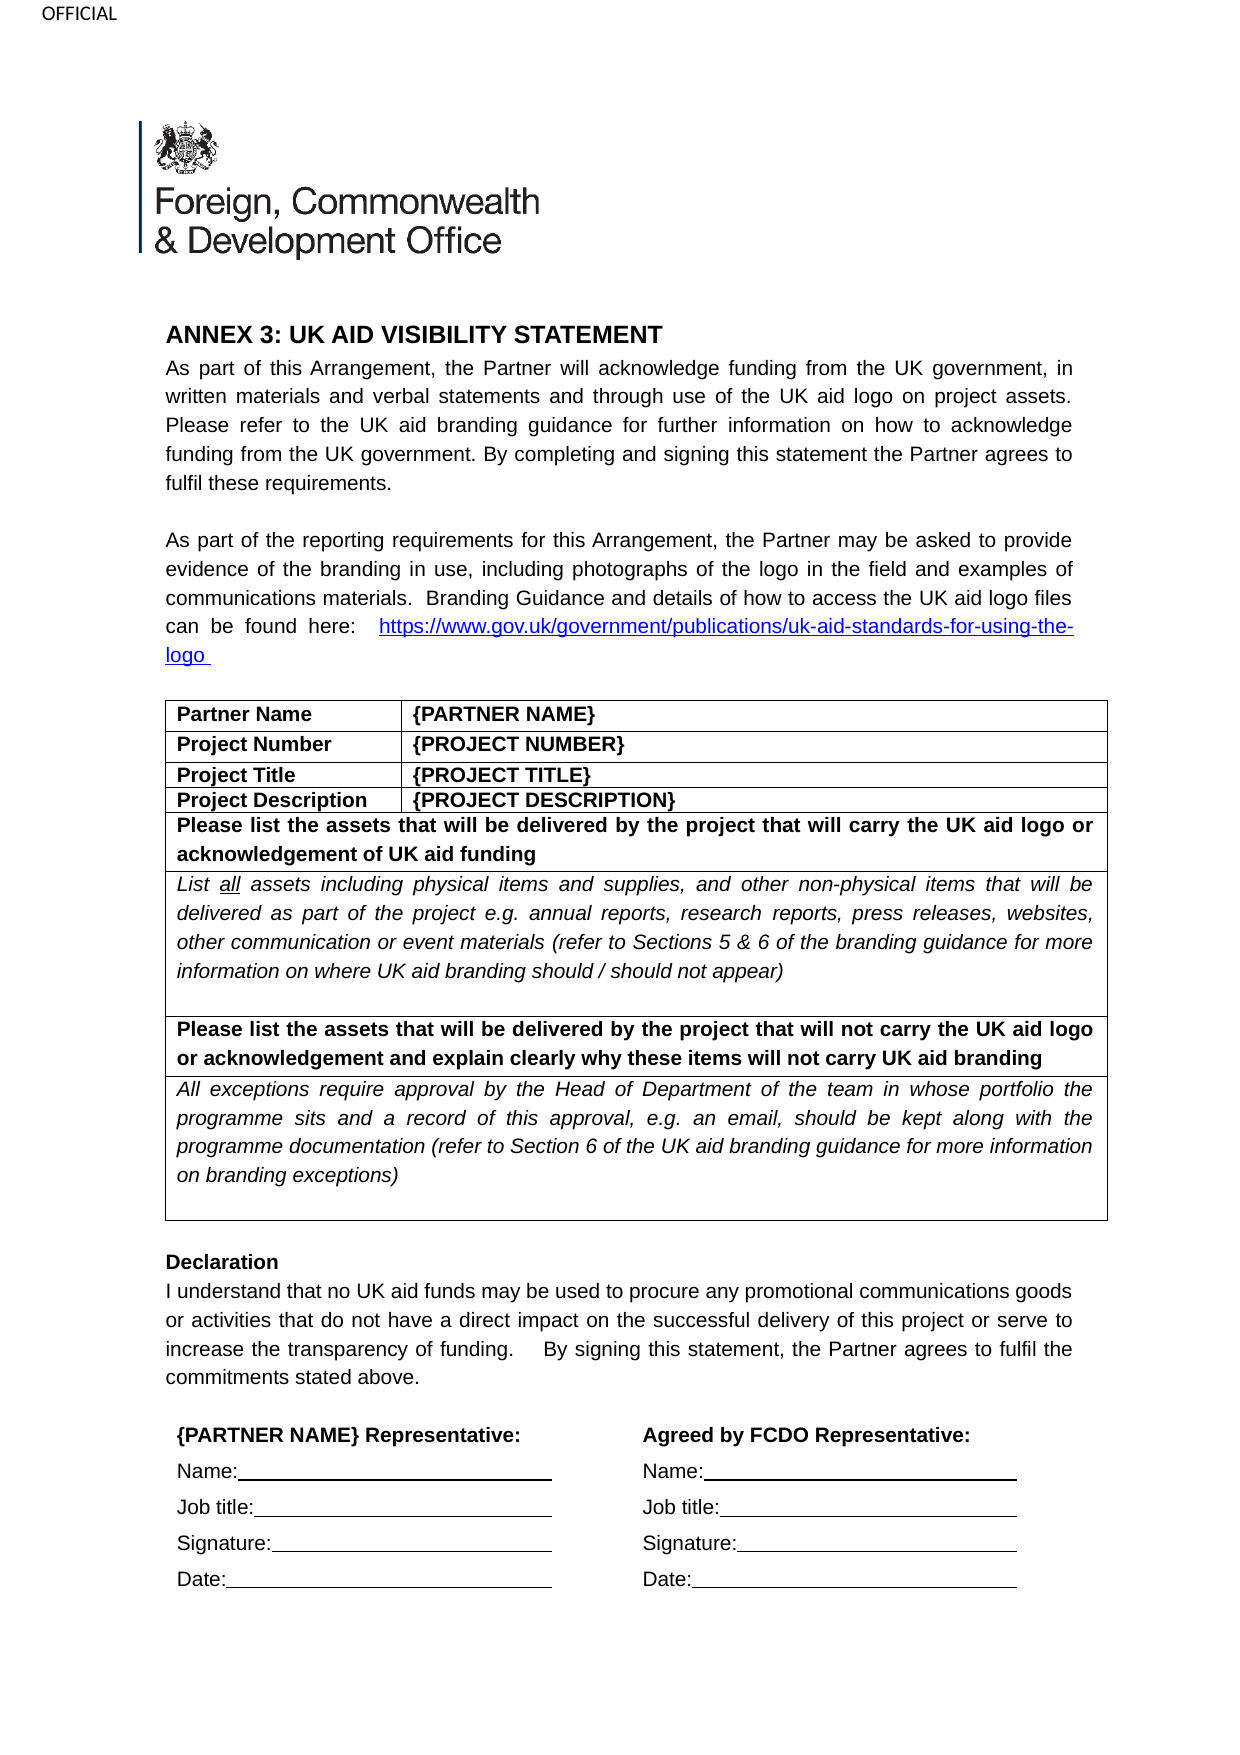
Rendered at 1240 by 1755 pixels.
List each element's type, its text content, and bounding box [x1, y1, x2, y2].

table_cell {PROJECT NUMBER} [402, 732, 1107, 762]
subtitle ANNEX 3: UK AID VISIBILITY STATEMENT [165, 320, 1074, 349]
table_cell Please list the assets that will be delivered by the project that will not carry the UK aid logo or acknowledgement and explain clearly why these items will not carry UK aid branding [166, 1017, 1107, 1076]
table_header {PARTNER NAME} Representative: Name: Job title: Signature: Date: [165, 1423, 631, 1604]
table_cell Project Description [166, 788, 401, 812]
text As part of the reporting requirements for this Arrangement, the Partner may be asked to provide evidence of the branding in use, including photographs of the logo in the field and examples of communications materials. Branding Guidance and details of how to access the UK aid logo files can be found here: https://www.gov.uk/government/publications/uk-aid-standards-for-using-the-logo [165, 528, 1074, 667]
table_header Agreed by FCDO Representative: Name: Job title: Signature: Date: [631, 1423, 1107, 1604]
table_cell Project Number [166, 732, 401, 762]
table_cell Please list the assets that will be delivered by the project that will carry the UK aid logo or acknowledgement of UK aid funding [166, 813, 1107, 871]
table_header {PARTNER NAME} [402, 701, 1107, 731]
table_cell All exceptions require approval by the Head of Department of the team in whose portfolio the programme sits and a record of this approval, e.g. an email, should be kept along with the programme documentation (refer to Section 6 of the UK aid branding guidance for more information on branding exceptions) [166, 1077, 1107, 1220]
table_cell List all assets including physical items and supplies, and other non-physical items that will be delivered as part of the project e.g. annual reports, research reports, press releases, websites, other communication or event materials (refer to Sections 5 & 6 of the branding guidance for more information on where UK aid branding should / should not appear) [166, 872, 1107, 1016]
table_cell {PROJECT TITLE} [402, 763, 1107, 787]
table_cell {PROJECT DESCRIPTION} [402, 788, 1107, 812]
text As part of this Arrangement, the Partner will acknowledge funding from the UK government, in written materials and verbal statements and through use of the UK aid logo on project assets. Please refer to the UK aid branding guidance for further information on how to acknowledge funding from the UK government. By completing and signing this statement the Partner agrees to fulfil these requirements. [165, 355, 1074, 494]
table_header Partner Name [166, 701, 401, 731]
text Declaration I understand that no UK aid funds may be used to procure any promotional communications goods or activities that do not have a direct impact on the successful delivery of this project or serve to increase the transparency of funding. By signing this statement, the Partner agrees to fulfil the commitments stated above. [165, 1250, 1074, 1389]
table_cell Project Title [166, 763, 401, 787]
